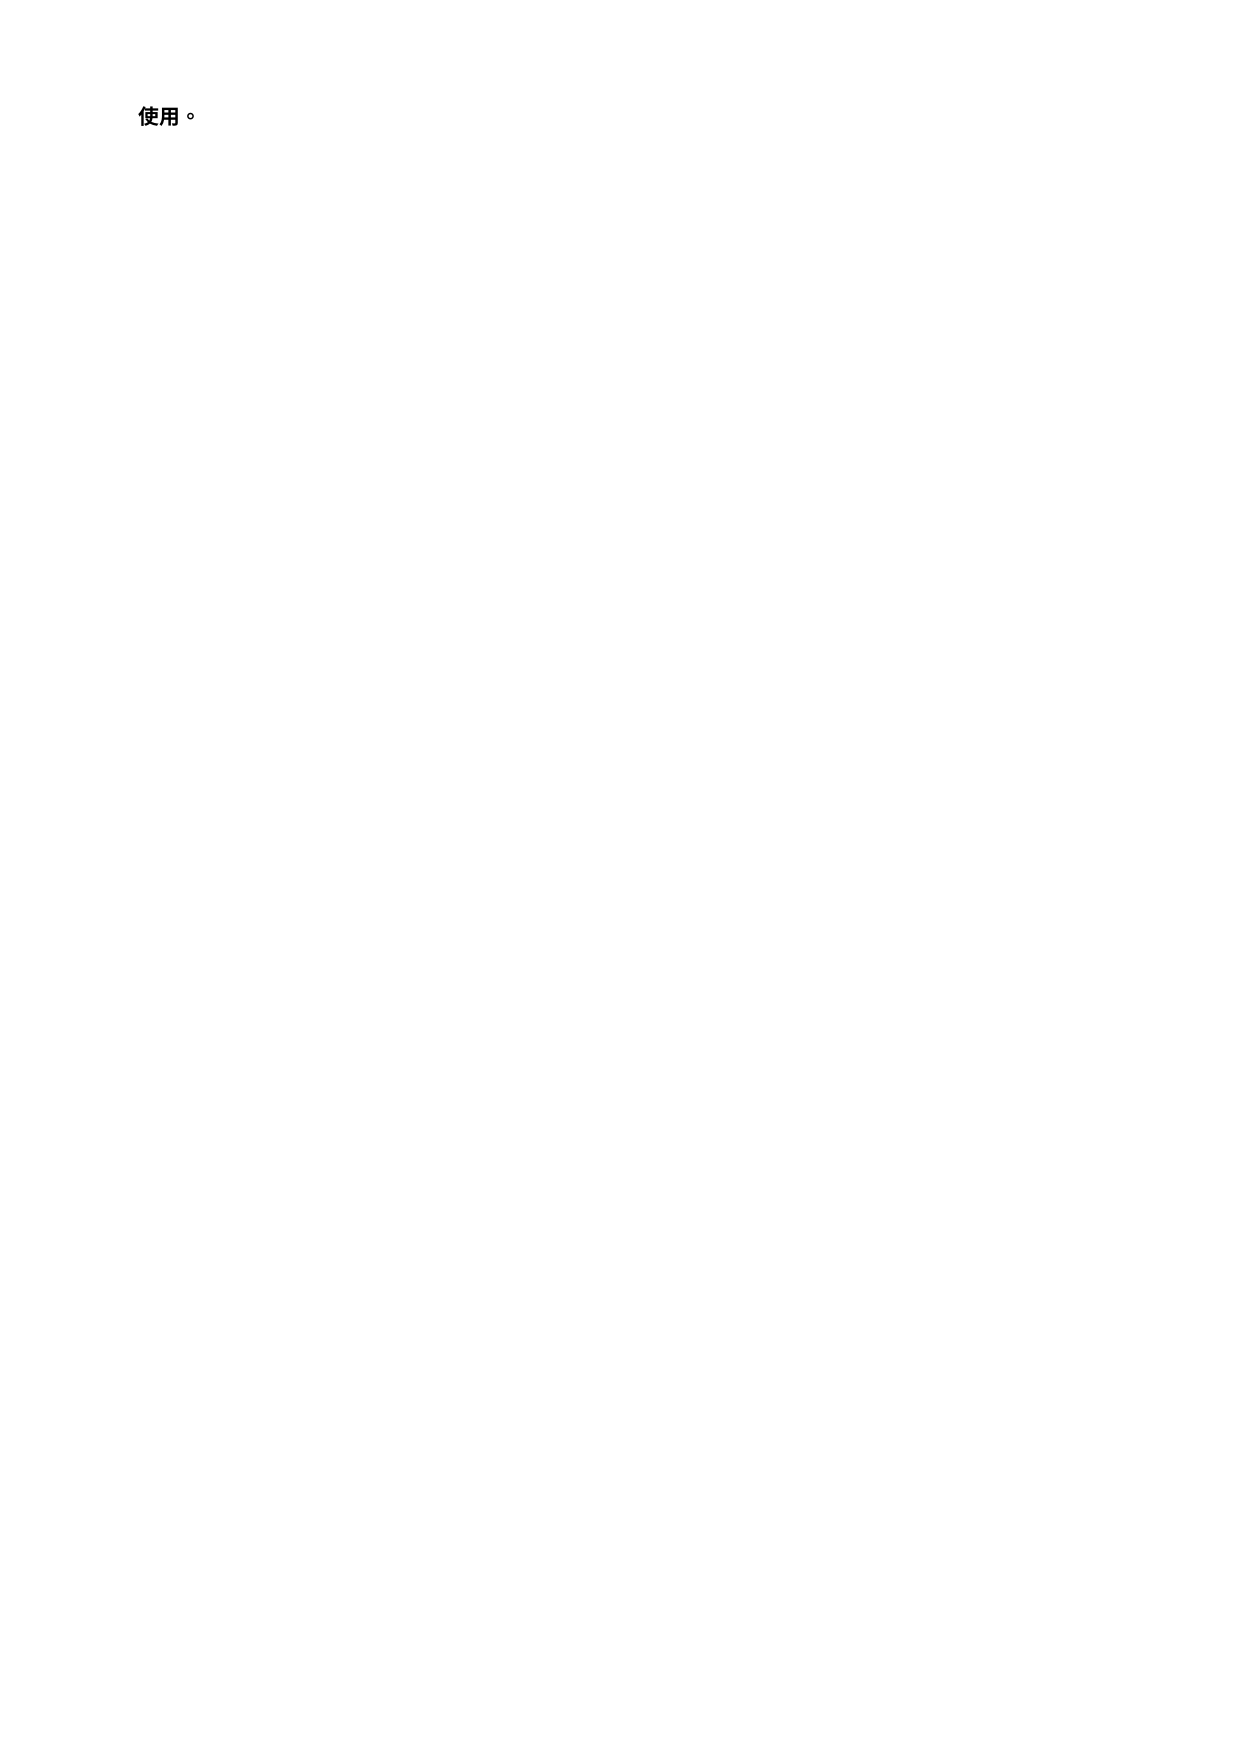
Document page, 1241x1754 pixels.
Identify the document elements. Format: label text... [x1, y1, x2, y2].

text 使用。 [89, 96, 1152, 131]
